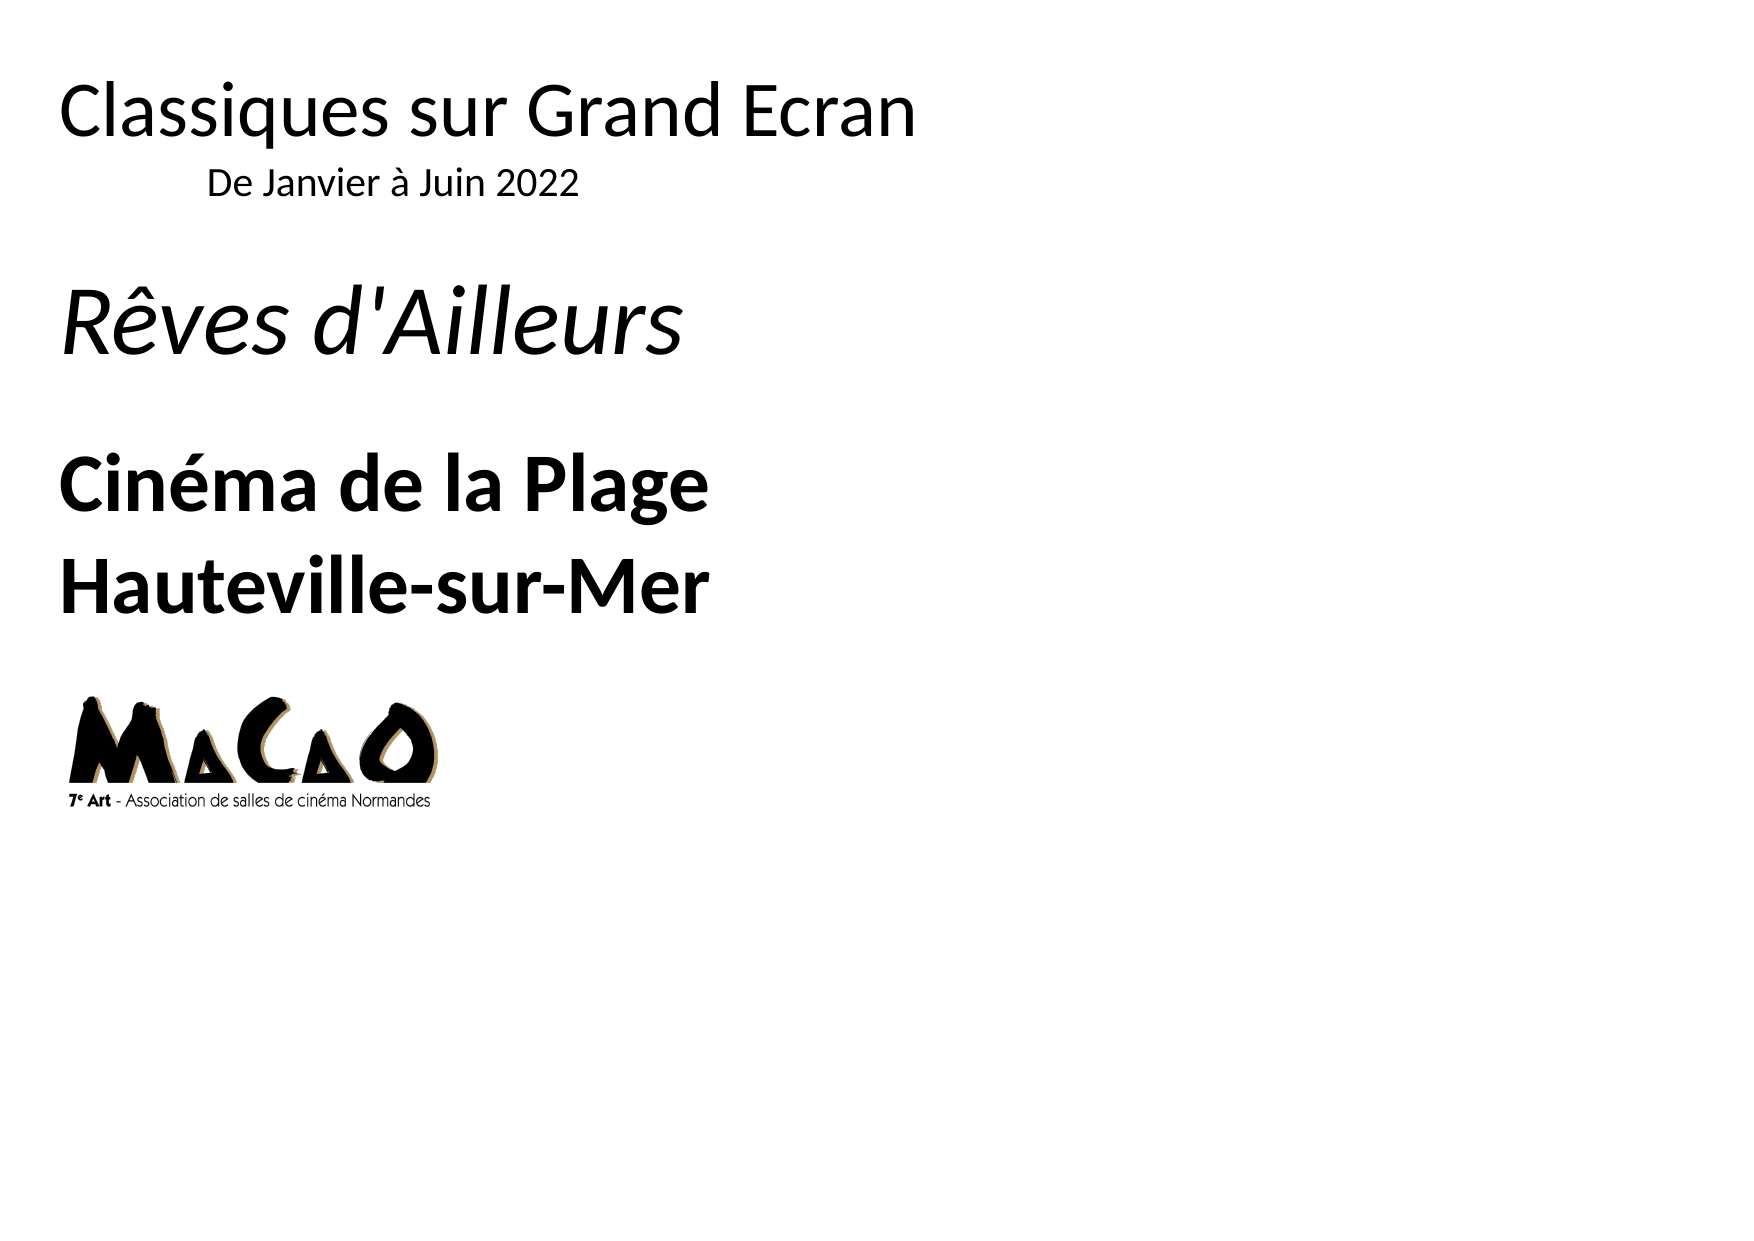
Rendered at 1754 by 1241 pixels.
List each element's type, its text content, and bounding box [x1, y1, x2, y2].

picture [59, 684, 450, 817]
text Classiques sur Grand Ecran [59, 59, 1695, 156]
text De Janvier à Juin 2022 [59, 156, 1695, 207]
text Rêves d'Ailleurs [59, 257, 1695, 379]
text Cinéma de la Plage [59, 430, 1695, 532]
text Hauteville-sur-Mer [59, 532, 1695, 634]
